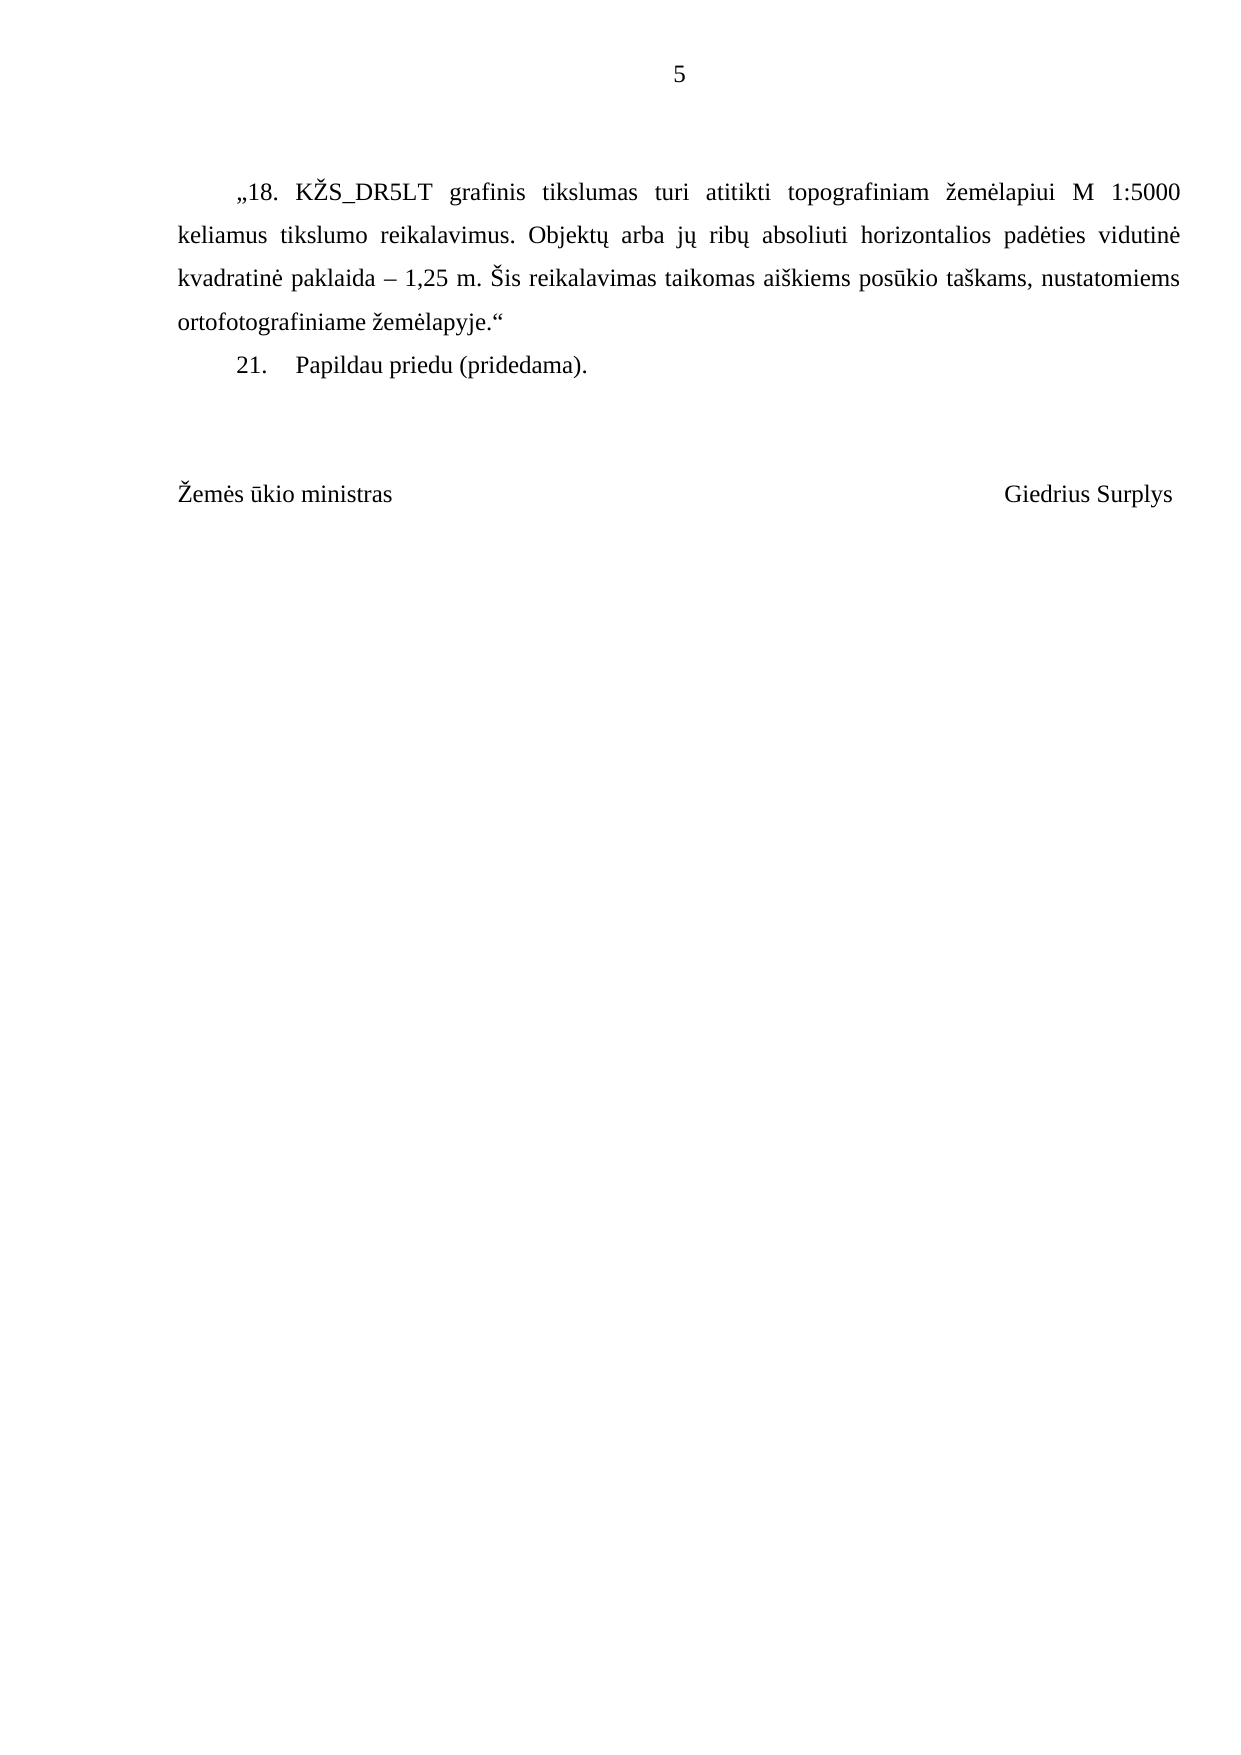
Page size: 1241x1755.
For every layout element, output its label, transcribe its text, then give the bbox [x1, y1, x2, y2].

text „18. KŽS_DR5LT grafinis tikslumas turi atitikti topografiniam žemėlapiui M 1:5000 keliamus tikslumo reikalavimus. Objektų arba jų ribų absoliuti horizontalios padėties vidutinė kvadratinė paklaida – 1,25 m. Šis reikalavimas taikomas aiškiems posūkio taškams, nustatomiems ortofotografiniame žemėlapyje.“ [177, 177, 1181, 335]
text 21. Papildau priedu (pridedama). [177, 350, 1181, 378]
text Žemės ūkio ministras Giedrius Surplys [177, 479, 1181, 508]
